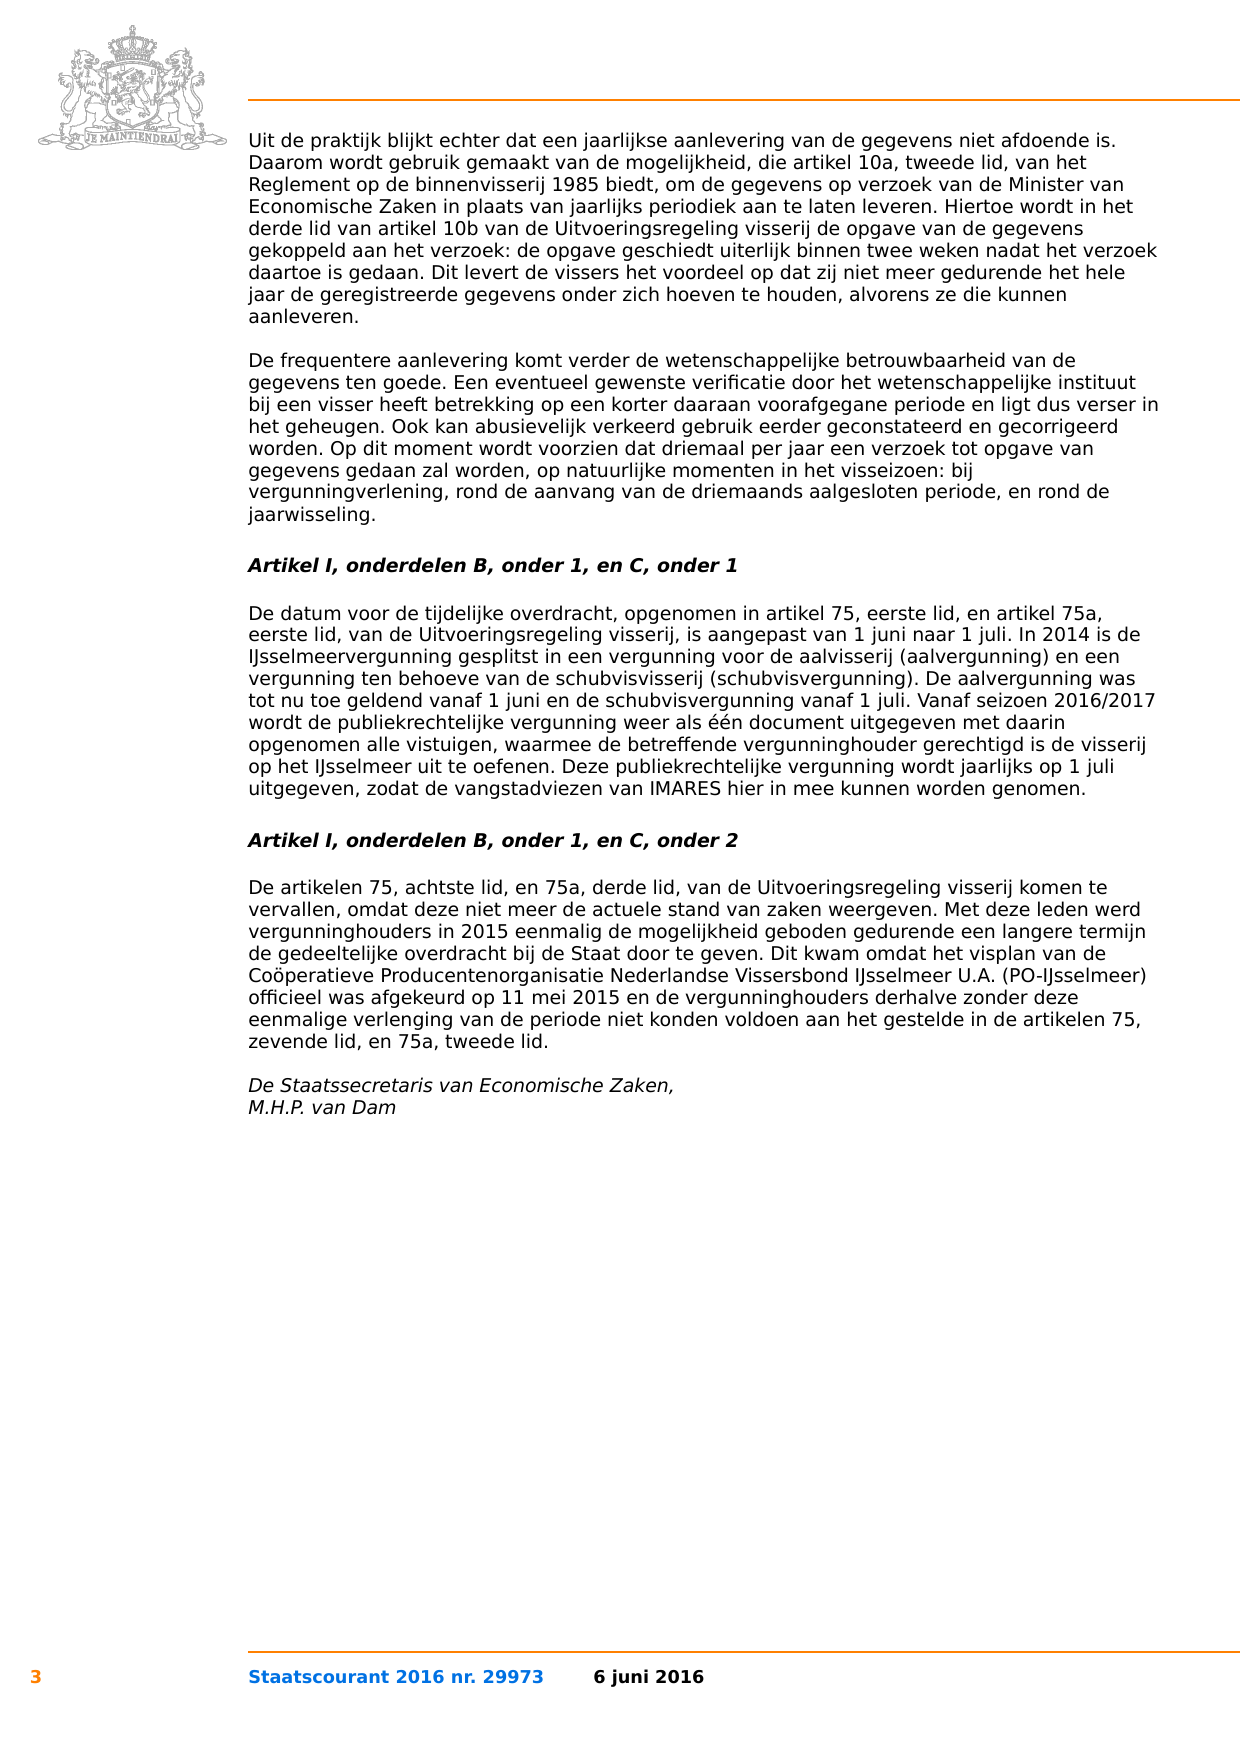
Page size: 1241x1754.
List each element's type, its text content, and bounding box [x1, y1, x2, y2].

subtitle Artikel I, onderdelen B, onder 1, en C, onder 1 [248, 555, 1163, 577]
text Uit de praktijk blijkt echter dat een jaarlijkse aanlevering van de gegevens niet afdoende is. Daarom wordt gebruik gemaakt van de mogelijkheid, die artikel 10a, tweede lid, van het Reglement op de binnenvisserij 1985 biedt, om de gegevens op verzoek van de Minister van Economische Zaken in plaats van jaarlijks periodiek aan te laten leveren. Hiertoe wordt in het derde lid van artikel 10b van de Uitvoeringsregeling visserij de opgave van de gegevens gekoppeld aan het verzoek: de opgave geschiedt uiterlijk binnen twee weken nadat het verzoek daartoe is gedaan. Dit levert de vissers het voordeel op dat zij niet meer gedurende het hele jaar de geregistreerde gegevens onder zich hoeven te houden, alvorens ze die kunnen aanleveren. [248, 130, 1163, 328]
subtitle Artikel I, onderdelen B, onder 1, en C, onder 2 [248, 830, 1163, 852]
text De Staatssecretaris van Economische Zaken, M.H.P. van Dam [248, 1075, 1163, 1119]
picture [38, 25, 227, 150]
text De frequentere aanlevering komt verder de wetenschappelijke betrouwbaarheid van de gegevens ten goede. Een eventueel gewenste verificatie door het wetenschappelijke instituut bij een visser heeft betrekking op een korter daaraan voorafgegane periode en ligt dus verser in het geheugen. Ook kan abusievelijk verkeerd gebruik eerder geconstateerd en gecorrigeerd worden. Op dit moment wordt voorzien dat driemaal per jaar een verzoek tot opgave van gegevens gedaan zal worden, op natuurlijke momenten in het visseizoen: bij vergunningverlening, rond de aanvang van de driemaands aalgesloten periode, en rond de jaarwisseling. [248, 349, 1163, 525]
text De artikelen 75, achtste lid, en 75a, derde lid, van de Uitvoeringsregeling visserij komen te vervallen, omdat deze niet meer de actuele stand van zaken weergeven. Met deze leden werd vergunninghouders in 2015 eenmalig de mogelijkheid geboden gedurende een langere termijn de gedeeltelijke overdracht bij de Staat door te geven. Dit kwam omdat het visplan van de Coöperatieve Producentenorganisatie Nederlandse Vissersbond IJsselmeer U.A. (PO-IJsselmeer) officieel was afgekeurd op 11 mei 2015 en de vergunninghouders derhalve zonder deze eenmalige verlenging van de periode niet konden voldoen aan het gestelde in de artikelen 75, zevende lid, en 75a, tweede lid. [248, 877, 1163, 1053]
text De datum voor de tijdelijke overdracht, opgenomen in artikel 75, eerste lid, en artikel 75a, eerste lid, van de Uitvoeringsregeling visserij, is aangepast van 1 juni naar 1 juli. In 2014 is de IJsselmeervergunning gesplitst in een vergunning voor de aalvisserij (aalvergunning) en een vergunning ten behoeve van de schubvisvisserij (schubvisvergunning). De aalvergunning was tot nu toe geldend vanaf 1 juni en de schubvisvergunning vanaf 1 juli. Vanaf seizoen 2016/2017 wordt de publiekrechtelijke vergunning weer als één document uitgegeven met daarin opgenomen alle vistuigen, waarmee de betreffende vergunninghouder gerechtigd is de visserij op het IJsselmeer uit te oefenen. Deze publiekrechtelijke vergunning wordt jaarlijks op 1 juli uitgegeven, zodat de vangstadviezen van IMARES hier in mee kunnen worden genomen. [248, 602, 1163, 800]
